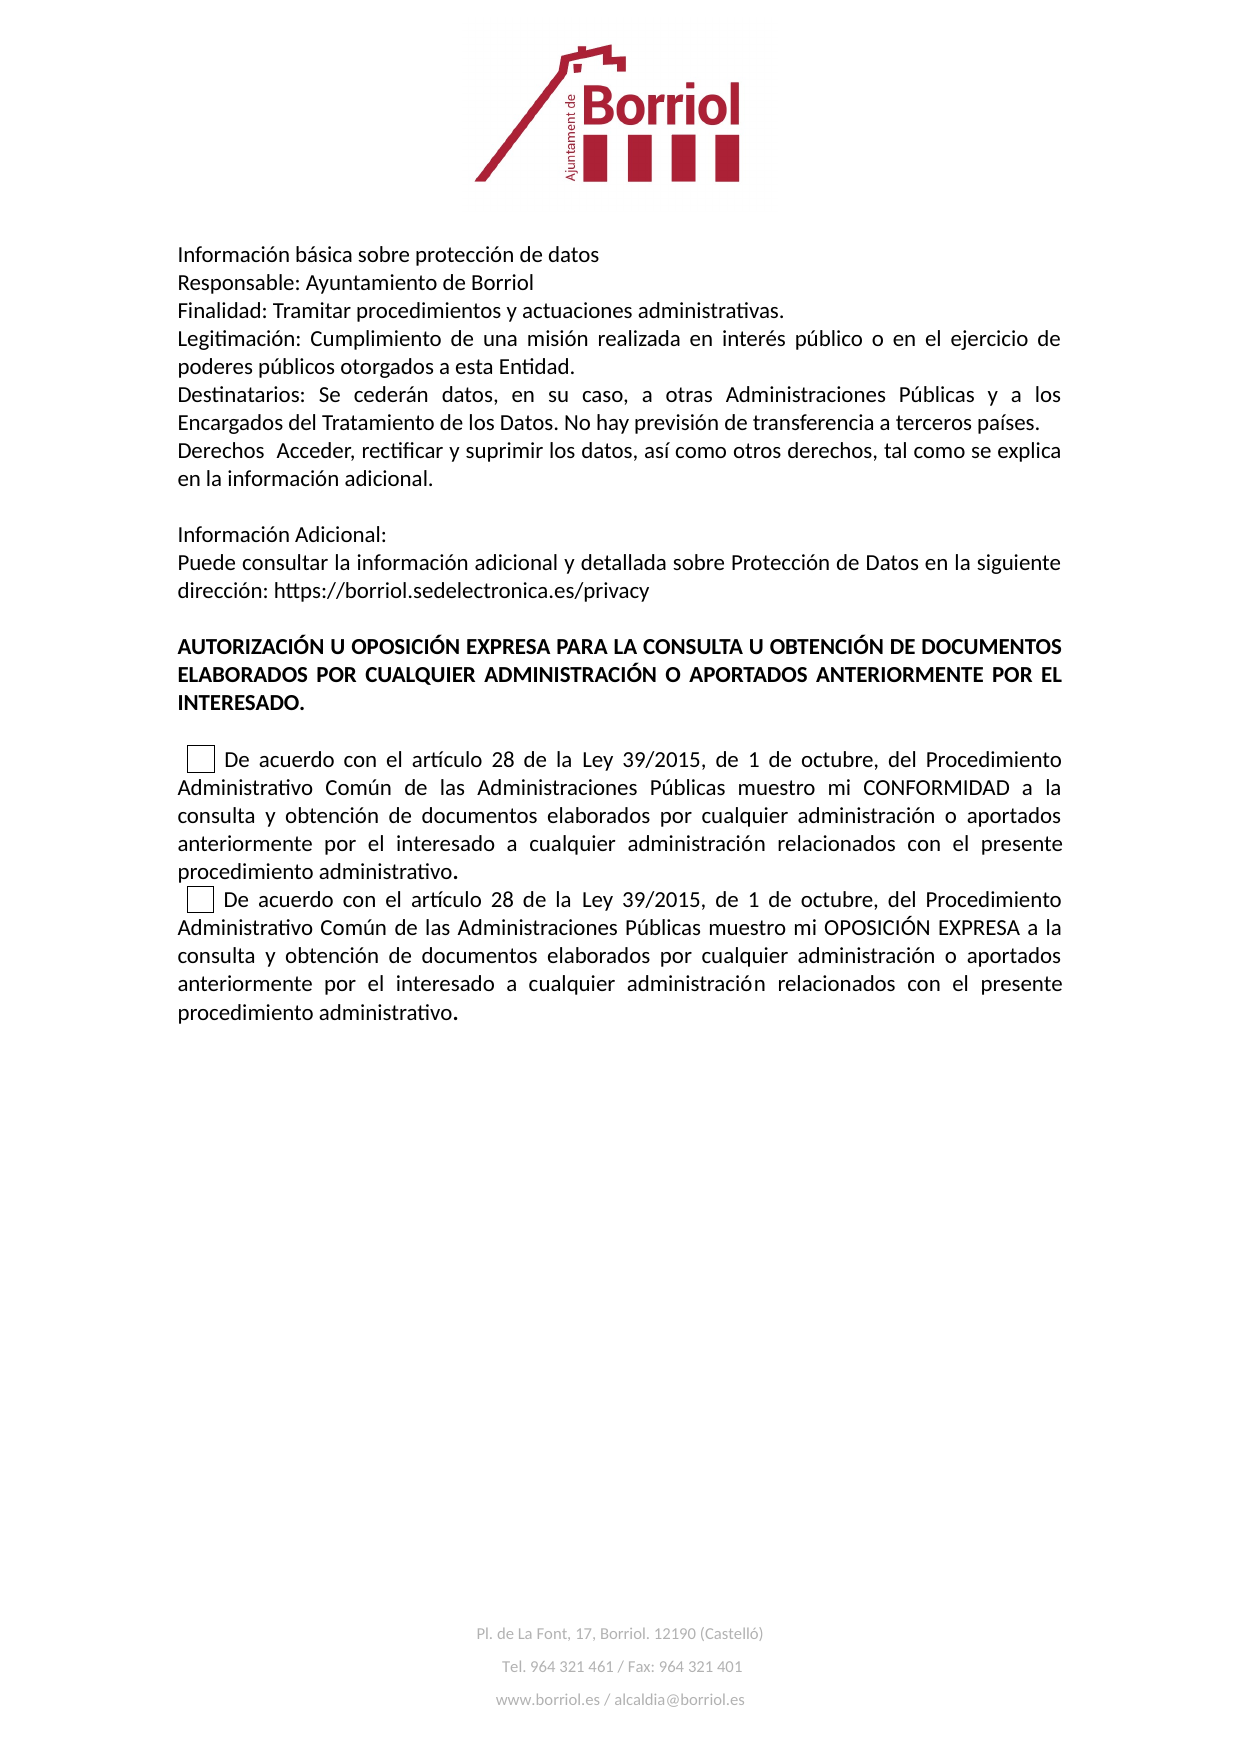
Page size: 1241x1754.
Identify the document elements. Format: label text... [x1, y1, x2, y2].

text De acuerdo con el artículo 28 de la Ley 39/2015, de 1 de octubre, del Procedimiento Administrativo Común de las Administraciones Públicas muestro mi CONFORMIDAD a la consulta y obtención de documentos elaborados por cualquier administración o aportados anteriormente por el interesado a cualquier administración relacionados con el presente procedimiento administrativo. [177, 744, 1063, 886]
text De acuerdo con el artículo 28 de la Ley 39/2015, de 1 de octubre, del Procedimiento Administrativo Común de las Administraciones Públicas muestro mi OPOSICIÓN EXPRESA a la consulta y obtención de documentos elaborados por cualquier administración o aportados anteriormente por el interesado a cualquier administración relacionados con el presente procedimiento administrativo. [177, 886, 1063, 1026]
text Responsable: Ayuntamiento de Borriol [177, 268, 1063, 296]
text Derechos Acceder, rectificar y suprimir los datos, así como otros derechos, tal como se explica en la información adicional. [177, 436, 1063, 492]
text Puede consultar la información adicional y detallada sobre Protección de Datos en la siguiente dirección: https://borriol.sedelectronica.es/privacy [177, 548, 1063, 604]
picture [461, 17, 779, 212]
text AUTORIZACIÓN U OPOSICIÓN EXPRESA PARA LA CONSULTA U OBTENCIÓN DE DOCUMENTOS ELABORADOS POR CUALQUIER ADMINISTRACIÓN O APORTADOS ANTERIORMENTE POR EL INTERESADO. [177, 632, 1063, 716]
text Legitimación: Cumplimiento de una misión realizada en interés público o en el ejercicio de poderes públicos otorgados a esta Entidad. [177, 324, 1063, 380]
text Información Adicional: [177, 520, 1063, 548]
text Finalidad: Tramitar procedimientos y actuaciones administrativas. [177, 296, 1063, 324]
text Destinatarios: Se cederán datos, en su caso, a otras Administraciones Públicas y a los Encargados del Tratamiento de los Datos. No hay previsión de transferencia a terceros países. [177, 380, 1063, 436]
text Información básica sobre protección de datos [177, 240, 1063, 268]
